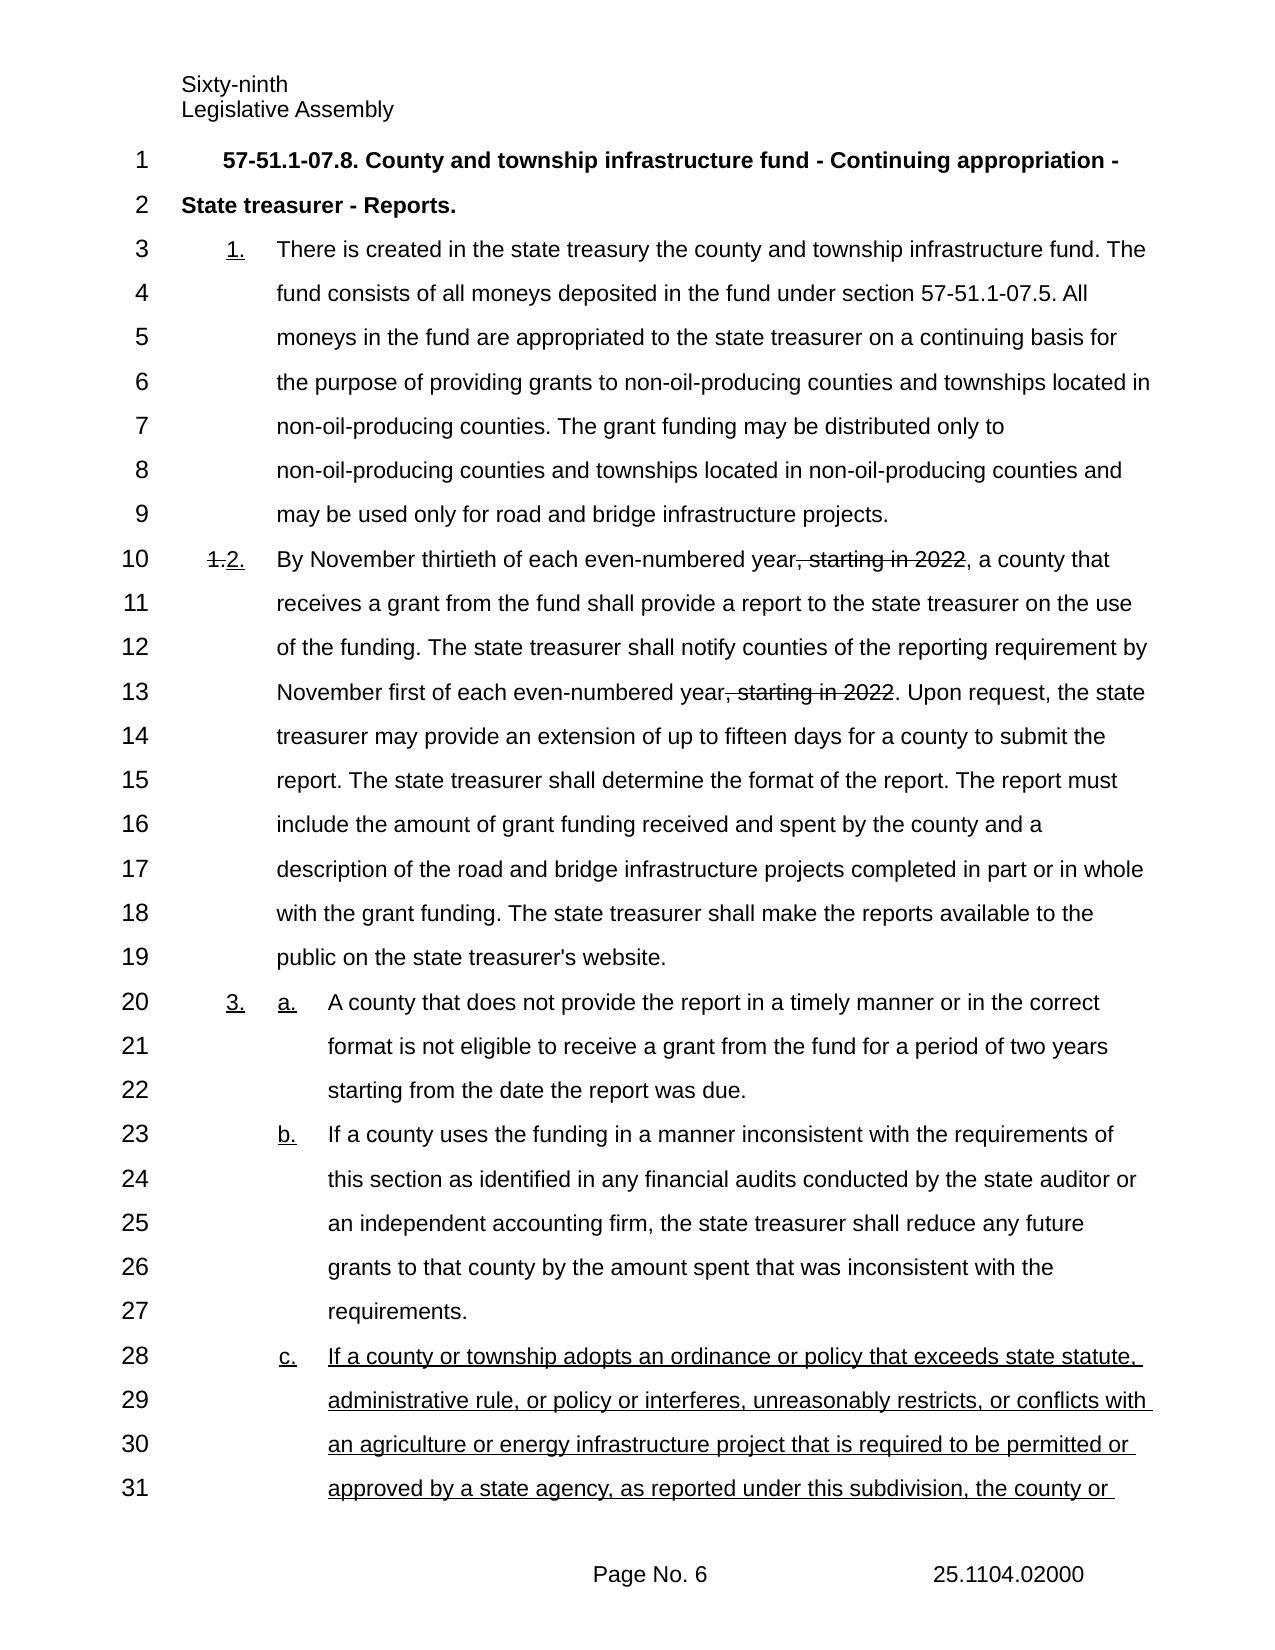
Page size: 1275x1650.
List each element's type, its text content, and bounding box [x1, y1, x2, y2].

text 3. a. A county that does not provide the report in a timely manner or in the correct format is not eligible to receive a grant from the fund for a period of two years starting from the date the report was due. [181, 974, 1154, 1107]
text c. If a county or township adopts an ordinance or policy that exceeds state statute, administrative rule, or policy or interferes, unreasonably restricts, or conflicts with an agriculture or energy infrastructure project that is required to be permitted or approved by a state agency, as reported under this subdivision, the county or [181, 1329, 1154, 1506]
text 1.2. By November thirtieth of each even-numbered year, starting in 2022, a county that receives a grant from the fund shall provide a report to the state treasurer on the use of the funding. The state treasurer shall notify counties of the reporting requirement by November first of each even-numbered year, starting in 2022. Upon request, the state treasurer may provide an extension of up to fifteen days for a county to submit the report. The state treasurer shall determine the format of the report. The report must include the amount of grant funding received and spent by the county and a description of the road and bridge infrastructure projects completed in part or in whole with the grant funding. The state treasurer shall make the reports available to the public on the state treasurer's website. [181, 532, 1154, 974]
text b. If a county uses the funding in a manner inconsistent with the requirements of this section as identified in any financial audits conducted by the state auditor or an independent accounting firm, the state treasurer shall reduce any future grants to that county by the amount spent that was inconsistent with the requirements. [181, 1107, 1154, 1329]
subtitle 57‑51.1‑07.8. County and township infrastructure fund ‑ Continuing appropriation ‑ State treasurer ‑ Reports. [181, 133, 1154, 222]
text 1. There is created in the state treasury the county and township infrastructure fund. The fund consists of all moneys deposited in the fund under section 57‑51.1‑07.5. All moneys in the fund are appropriated to the state treasurer on a continuing basis for the purpose of providing grants to non‑oil‑producing counties and townships located in non‑oil‑producing counties. The grant funding may be distributed only to non‑oil‑producing counties and townships located in non‑oil‑producing counties and may be used only for road and bridge infrastructure projects. [181, 222, 1154, 532]
